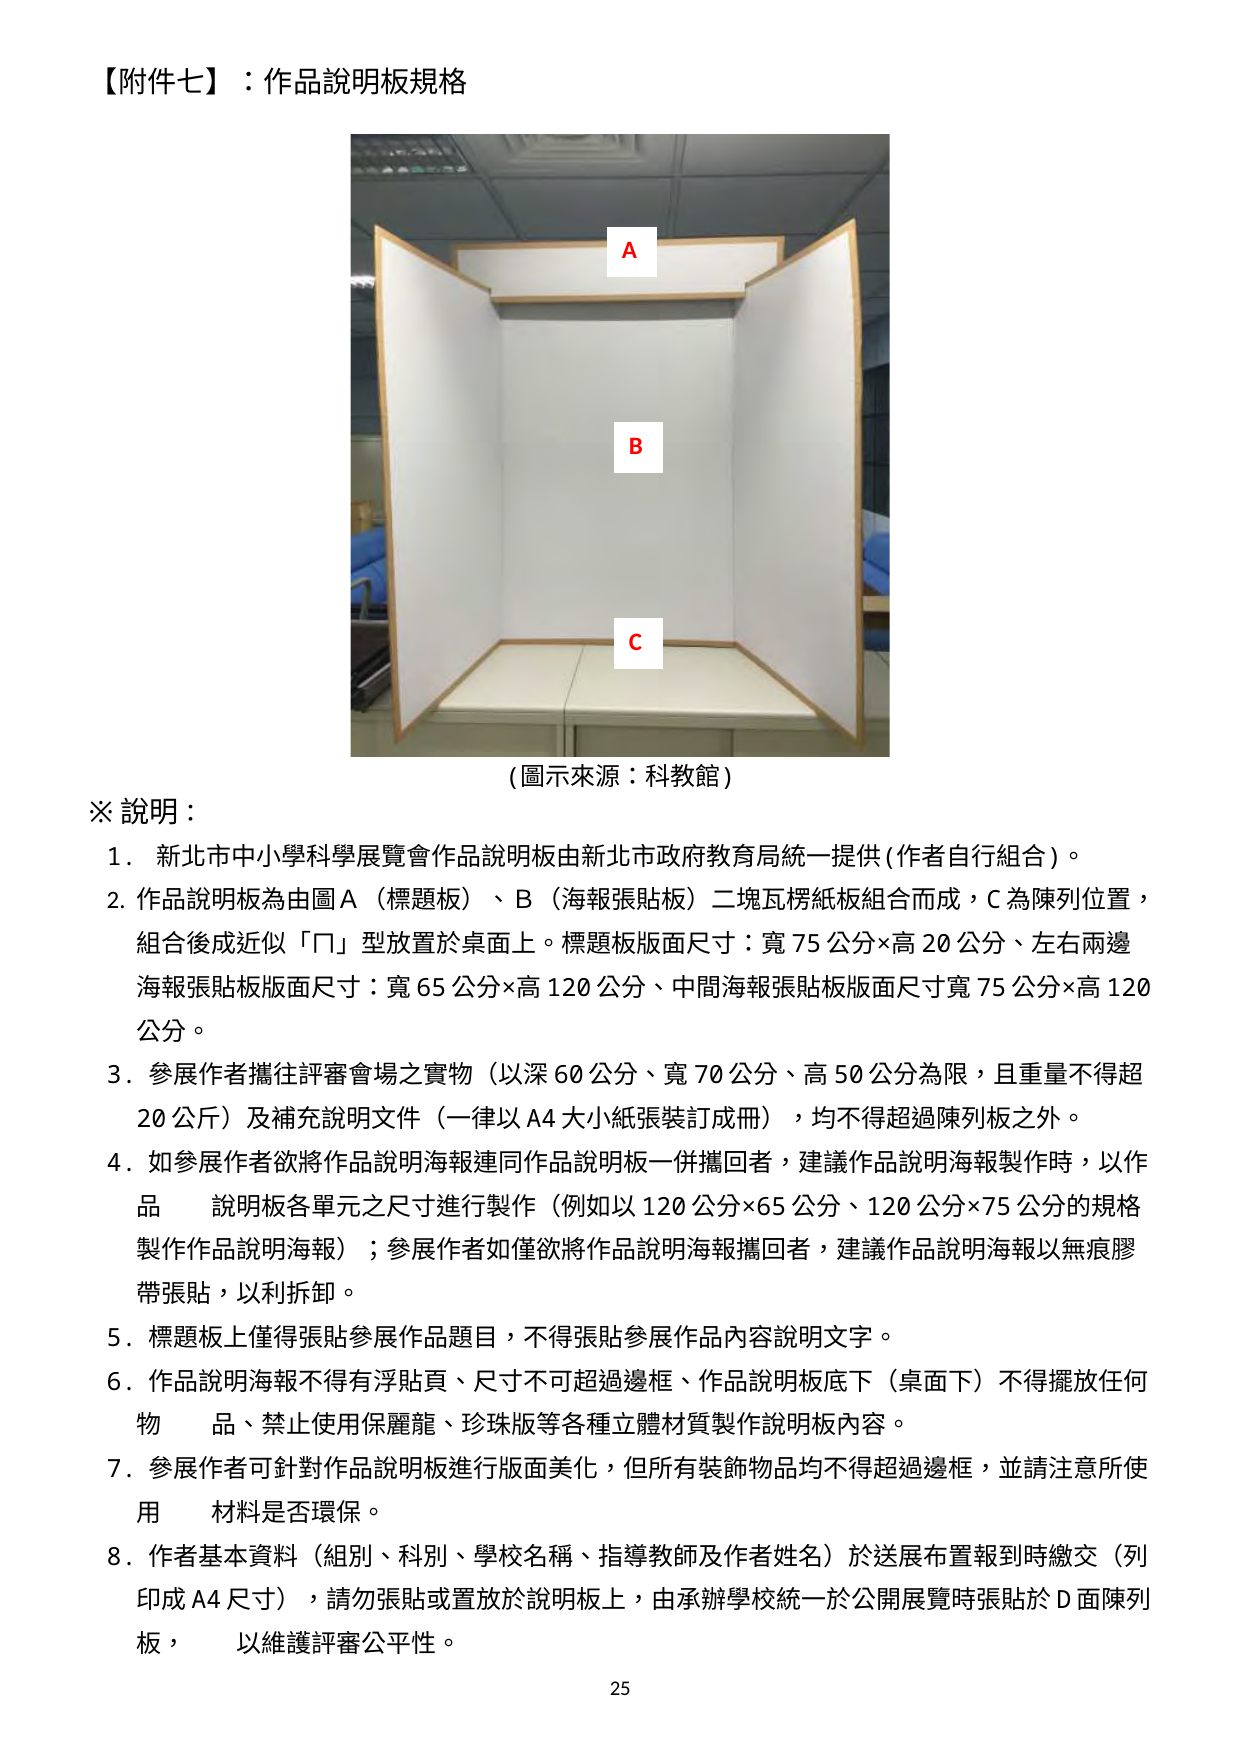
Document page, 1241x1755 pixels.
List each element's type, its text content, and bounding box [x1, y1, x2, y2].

list 新北市中小學科學展覽會作品說明板由新北市政府教育局統一提供(作者自行組合)。 [106, 830, 1152, 874]
list 參展作者可針對作品說明板進行版面美化，但所有裝飾物品均不得超過邊框，並請注意所使用 材料是否環保。 [106, 1442, 1152, 1530]
list 如參展作者欲將作品說明海報連同作品說明板一併攜回者，建議作品說明海報製作時，以作品 說明板各單元之尺寸進行製作（例如以120公分×65公分、120公分×75公分的規格製作作品說明海報）；參展作者如僅欲將作品說明海報攜回者，建議作品說明海報以無痕膠帶張貼，以利拆卸。 [106, 1136, 1152, 1311]
text C [629, 626, 648, 656]
text B [629, 430, 648, 460]
subtitle 【附件七】：作品說明板規格 [89, 59, 1152, 101]
list 作者基本資料（組別、科別、學校名稱、指導教師及作者姓名）於送展布置報到時繳交（列印成A4尺寸），請勿張貼或置放於說明板上，由承辦學校統一於公開展覽時張貼於D面陳列板， 以維護評審公平性。 [106, 1530, 1152, 1661]
list 標題板上僅得張貼參展作品題目，不得張貼參展作品內容說明文字。 [106, 1311, 1152, 1355]
list 作品說明海報不得有浮貼頁、尺寸不可超過邊框、作品說明板底下（桌面下）不得擺放任何物 品、禁止使用保麗龍、珍珠版等各種立體材質製作說明板內容。 [106, 1355, 1152, 1442]
text (圖示來源：科教館) [89, 756, 1152, 792]
list 參展作者攜往評審會場之實物（以深60公分、寬70公分、高50公分為限，且重量不得超20公斤）及補充說明文件（一律以A4大小紙張裝訂成冊），均不得超過陳列板之外。 [106, 1049, 1152, 1136]
text ※ 說明： [89, 792, 1152, 830]
text A [622, 234, 642, 264]
list 作品說明板為由圖Ａ（標題板）、Ｂ（海報張貼板）二塊瓦楞紙板組合而成，C為陳列位置，組合後成近似「ㄇ」型放置於桌面上。標題板版面尺寸：寬75公分×高20公分、左右兩邊海報張貼板版面尺寸：寬65公分×高120公分、中間海報張貼板版面尺寸寬75公分×高120公分。 [106, 874, 1152, 1049]
